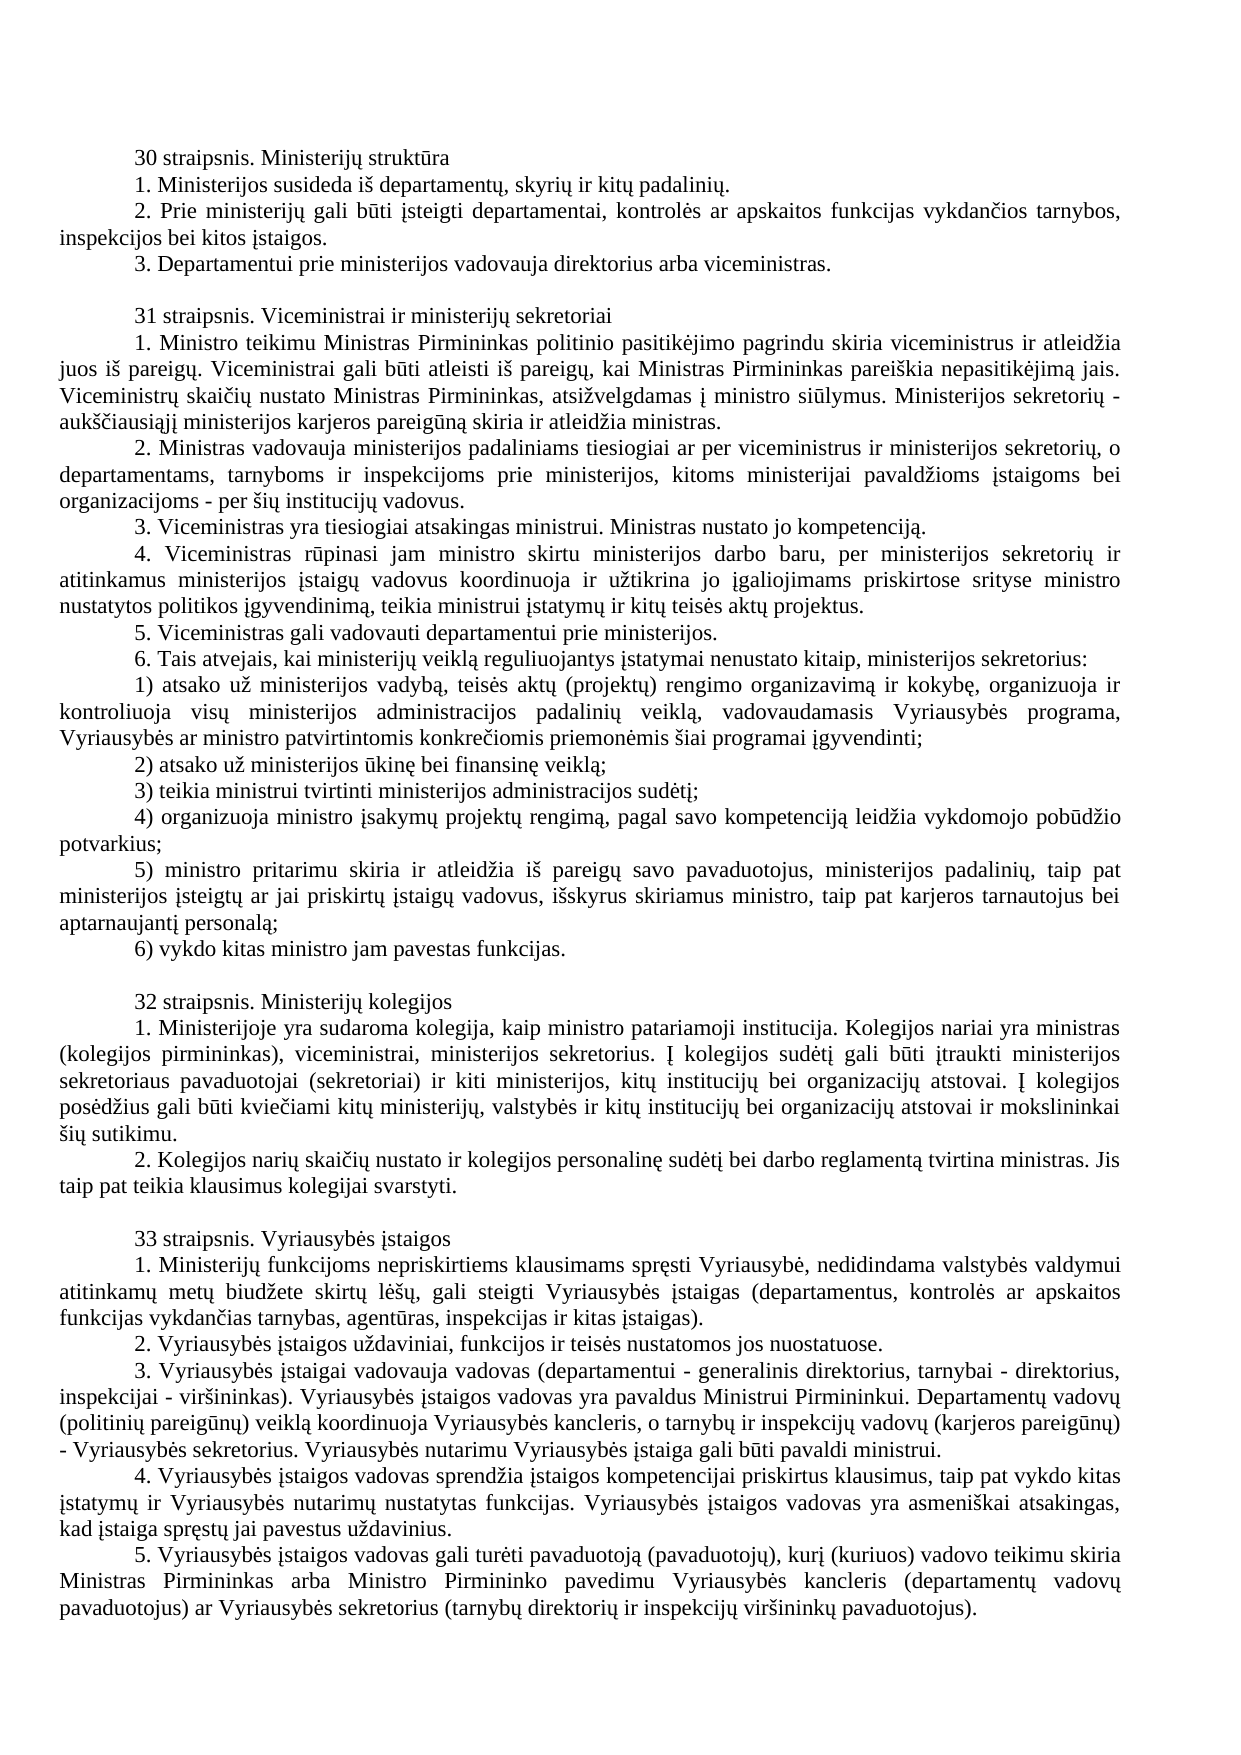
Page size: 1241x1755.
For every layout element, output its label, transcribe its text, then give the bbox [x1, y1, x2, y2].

text 2. Prie ministerijų gali būti įsteigti departamentai, kontrolės ar apskaitos funkcijas vykdančios tarnybos, inspekcijos bei kitos įstaigos. [59, 197, 1122, 250]
text 1) atsako už ministerijos vadybą, teisės aktų (projektų) rengimo organizavimą ir kokybę, organizuoja ir kontroliuoja visų ministerijos administracijos padalinių veiklą, vadovaudamasis Vyriausybės programa, Vyriausybės ar ministro patvirtintomis konkrečiomis priemonėmis šiai programai įgyvendinti; [59, 672, 1122, 751]
text 6. Tais atvejais, kai ministerijų veiklą reguliuojantys įstatymai nenustato kitaip, ministerijos sekretorius: [59, 645, 1122, 672]
text 3) teikia ministrui tvirtinti ministerijos administracijos sudėtį; [59, 777, 1122, 803]
text 2. Ministras vadovauja ministerijos padaliniams tiesiogiai ar per viceministrus ir ministerijos sekretorių, o departamentams, tarnyboms ir inspekcijoms prie ministerijos, kitoms ministerijai pavaldžioms įstaigoms bei organizacijoms - per šių institucijų vadovus. [59, 434, 1122, 513]
text 32 straipsnis. Ministerijų kolegijos [59, 988, 1122, 1014]
text 5. Viceministras gali vadovauti departamentui prie ministerijos. [59, 619, 1122, 645]
text 1. Ministerijų funkcijoms nepriskirtiems klausimams spręsti Vyriausybė, nedidindama valstybės valdymui atitinkamų metų biudžete skirtų lėšų, gali steigti Vyriausybės įstaigas (departamentus, kontrolės ar apskaitos funkcijas vykdančias tarnybas, agentūras, inspekcijas ir kitas įstaigas). [59, 1251, 1122, 1330]
text 1. Ministerijos susideda iš departamentų, skyrių ir kitų padalinių. [59, 171, 1122, 197]
text 3. Departamentui prie ministerijos vadovauja direktorius arba viceministras. [59, 250, 1122, 276]
text 2) atsako už ministerijos ūkinę bei finansinę veiklą; [59, 751, 1122, 777]
text 3. Vyriausybės įstaigai vadovauja vadovas (departamentui - generalinis direktorius, tarnybai - direktorius, inspekcijai - viršininkas). Vyriausybės įstaigos vadovas yra pavaldus Ministrui Pirmininkui. Departamentų vadovų (politinių pareigūnų) veiklą koordinuoja Vyriausybės kancleris, o tarnybų ir inspekcijų vadovų (karjeros pareigūnų) - Vyriausybės sekretorius. Vyriausybės nutarimu Vyriausybės įstaiga gali būti pavaldi ministrui. [59, 1357, 1122, 1462]
text 30 straipsnis. Ministerijų struktūra [59, 144, 1122, 171]
text 4) organizuoja ministro įsakymų projektų rengimą, pagal savo kompetenciją leidžia vykdomojo pobūdžio potvarkius; [59, 803, 1122, 856]
text 31 straipsnis. Viceministrai ir ministerijų sekretoriai [59, 303, 1122, 329]
text 6) vykdo kitas ministro jam pavestas funkcijas. [59, 935, 1122, 961]
text 4. Viceministras rūpinasi jam ministro skirtu ministerijos darbo baru, per ministerijos sekretorių ir atitinkamus ministerijos įstaigų vadovus koordinuoja ir užtikrina jo įgaliojimams priskirtose srityse ministro nustatytos politikos įgyvendinimą, teikia ministrui įstatymų ir kitų teisės aktų projektus. [59, 540, 1122, 619]
text 1. Ministerijoje yra sudaroma kolegija, kaip ministro patariamoji institucija. Kolegijos nariai yra ministras (kolegijos pirmininkas), viceministrai, ministerijos sekretorius. Į kolegijos sudėtį gali būti įtraukti ministerijos sekretoriaus pavaduotojai (sekretoriai) ir kiti ministerijos, kitų institucijų bei organizacijų atstovai. Į kolegijos posėdžius gali būti kviečiami kitų ministerijų, valstybės ir kitų institucijų bei organizacijų atstovai ir mokslininkai šių sutikimu. [59, 1014, 1122, 1146]
text 33 straipsnis. Vyriausybės įstaigos [59, 1225, 1122, 1251]
text 1. Ministro teikimu Ministras Pirmininkas politinio pasitikėjimo pagrindu skiria viceministrus ir atleidžia juos iš pareigų. Viceministrai gali būti atleisti iš pareigų, kai Ministras Pirmininkas pareiškia nepasitikėjimą jais. Viceministrų skaičių nustato Ministras Pirmininkas, atsižvelgdamas į ministro siūlymus. Ministerijos sekretorių - aukščiausiąjį ministerijos karjeros pareigūną skiria ir atleidžia ministras. [59, 329, 1122, 434]
text 5. Vyriausybės įstaigos vadovas gali turėti pavaduotoją (pavaduotojų), kurį (kuriuos) vadovo teikimu skiria Ministras Pirmininkas arba Ministro Pirmininko pavedimu Vyriausybės kancleris (departamentų vadovų pavaduotojus) ar Vyriausybės sekretorius (tarnybų direktorių ir inspekcijų viršininkų pavaduotojus). [59, 1541, 1122, 1620]
text 3. Viceministras yra tiesiogiai atsakingas ministrui. Ministras nustato jo kompetenciją. [59, 513, 1122, 540]
text 2. Kolegijos narių skaičių nustato ir kolegijos personalinę sudėtį bei darbo reglamentą tvirtina ministras. Jis taip pat teikia klausimus kolegijai svarstyti. [59, 1146, 1122, 1199]
text 2. Vyriausybės įstaigos uždaviniai, funkcijos ir teisės nustatomos jos nuostatuose. [59, 1330, 1122, 1357]
text 5) ministro pritarimu skiria ir atleidžia iš pareigų savo pavaduotojus, ministerijos padalinių, taip pat ministerijos įsteigtų ar jai priskirtų įstaigų vadovus, išskyrus skiriamus ministro, taip pat karjeros tarnautojus bei aptarnaujantį personalą; [59, 856, 1122, 935]
text 4. Vyriausybės įstaigos vadovas sprendžia įstaigos kompetencijai priskirtus klausimus, taip pat vykdo kitas įstatymų ir Vyriausybės nutarimų nustatytas funkcijas. Vyriausybės įstaigos vadovas yra asmeniškai atsakingas, kad įstaiga spręstų jai pavestus uždavinius. [59, 1462, 1122, 1541]
